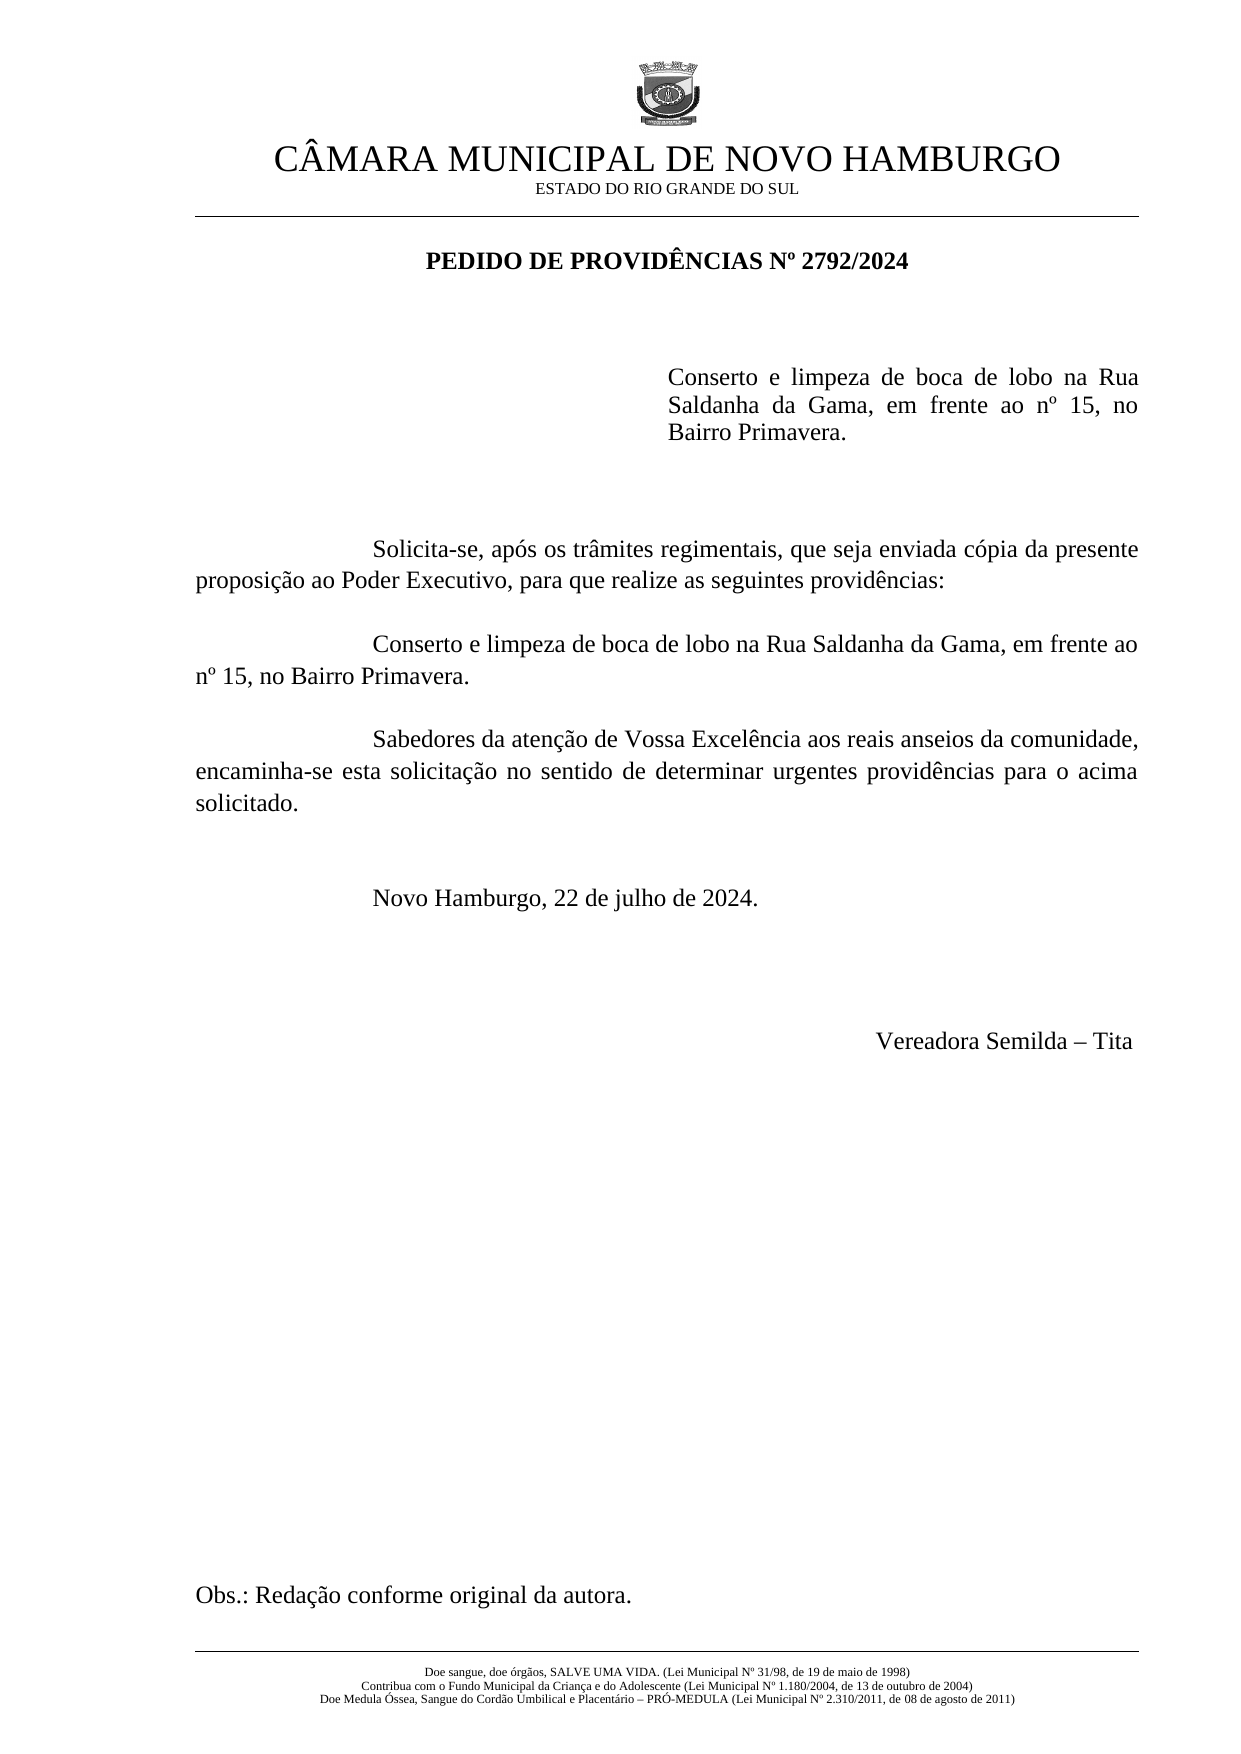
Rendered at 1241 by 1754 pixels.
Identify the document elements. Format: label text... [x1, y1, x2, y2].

text PEDIDO DE PROVIDÊNCIAS Nº 2792/2024 [195, 247, 1139, 274]
text Obs.: Redação conforme original da autora. [195, 1581, 1139, 1609]
text Sabedores da atenção de Vossa Excelência aos reais anseios da comunidade, encaminha-se esta solicitação no sentido de determinar urgentes providências para o acima solicitado. [195, 725, 1139, 817]
text Conserto e limpeza de boca de lobo na Rua Saldanha da Gama, em frente ao nº 15, no Bairro Primavera. [195, 630, 1139, 689]
text Novo Hamburgo, 22 de julho de 2024. [195, 884, 1139, 912]
text Vereadora Semilda – Tita [195, 1027, 1139, 1054]
text Conserto e limpeza de boca de lobo na Rua Saldanha da Gama, em frente ao nº 15, no Bairro Primavera. [668, 363, 1139, 446]
text Solicita-se, após os trâmites regimentais, que seja enviada cópia da presente proposição ao Poder Executivo, para que realize as seguintes providências: [195, 535, 1139, 594]
